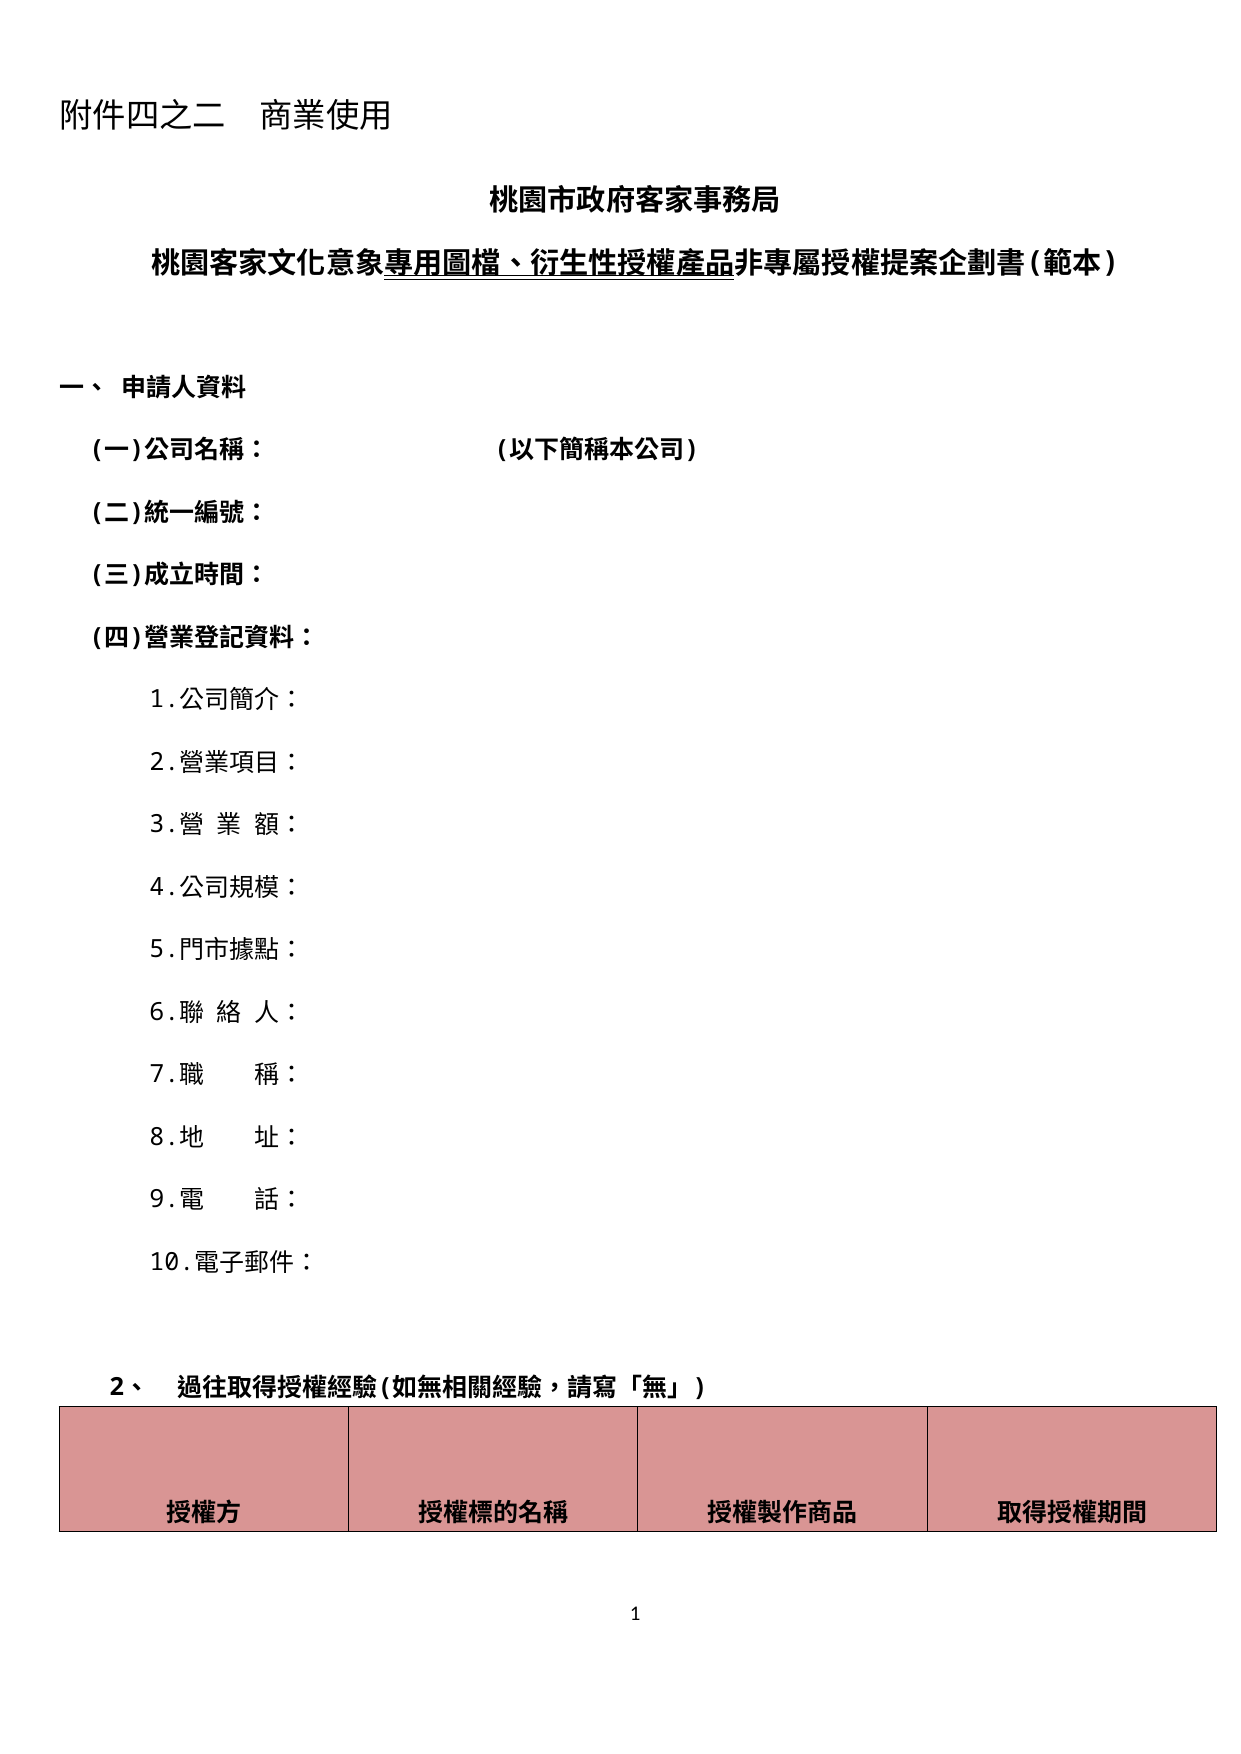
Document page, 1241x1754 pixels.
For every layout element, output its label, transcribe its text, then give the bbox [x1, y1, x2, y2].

list 過往取得授權經驗(如無相關經驗，請寫「無」) [109, 1344, 1211, 1406]
text (一)公司名稱： (以下簡稱本公司) [59, 406, 1211, 469]
text 5.門市據點： [59, 906, 1211, 969]
text 9.電 話： [59, 1156, 1211, 1219]
text 桃園市政府客家事務局 [59, 156, 1211, 219]
text 8.地 址： [59, 1094, 1211, 1156]
text 2.營業項目： [59, 719, 1211, 781]
text (四)營業登記資料： [59, 594, 1211, 656]
text 3.營 業 額： [59, 781, 1211, 844]
table_header 授權方 [60, 1407, 348, 1531]
table_header 授權製作商品 [638, 1407, 927, 1531]
text 1.公司簡介： [59, 656, 1211, 719]
text 一、 申請人資料 [59, 344, 1211, 406]
text 10.電子郵件： [59, 1219, 1211, 1281]
text 4.公司規模： [59, 844, 1211, 906]
table_header 取得授權期間 [928, 1407, 1216, 1531]
table_header 授權標的名稱 [349, 1407, 637, 1531]
text (二)統一編號： [59, 469, 1211, 531]
text 桃園客家文化意象專用圖檔、衍生性授權產品非專屬授權提案企劃書(範本) [59, 219, 1211, 281]
text (三)成立時間： [59, 531, 1211, 594]
text 7.職 稱： [59, 1031, 1211, 1094]
text 6.聯 絡 人： [59, 969, 1211, 1031]
